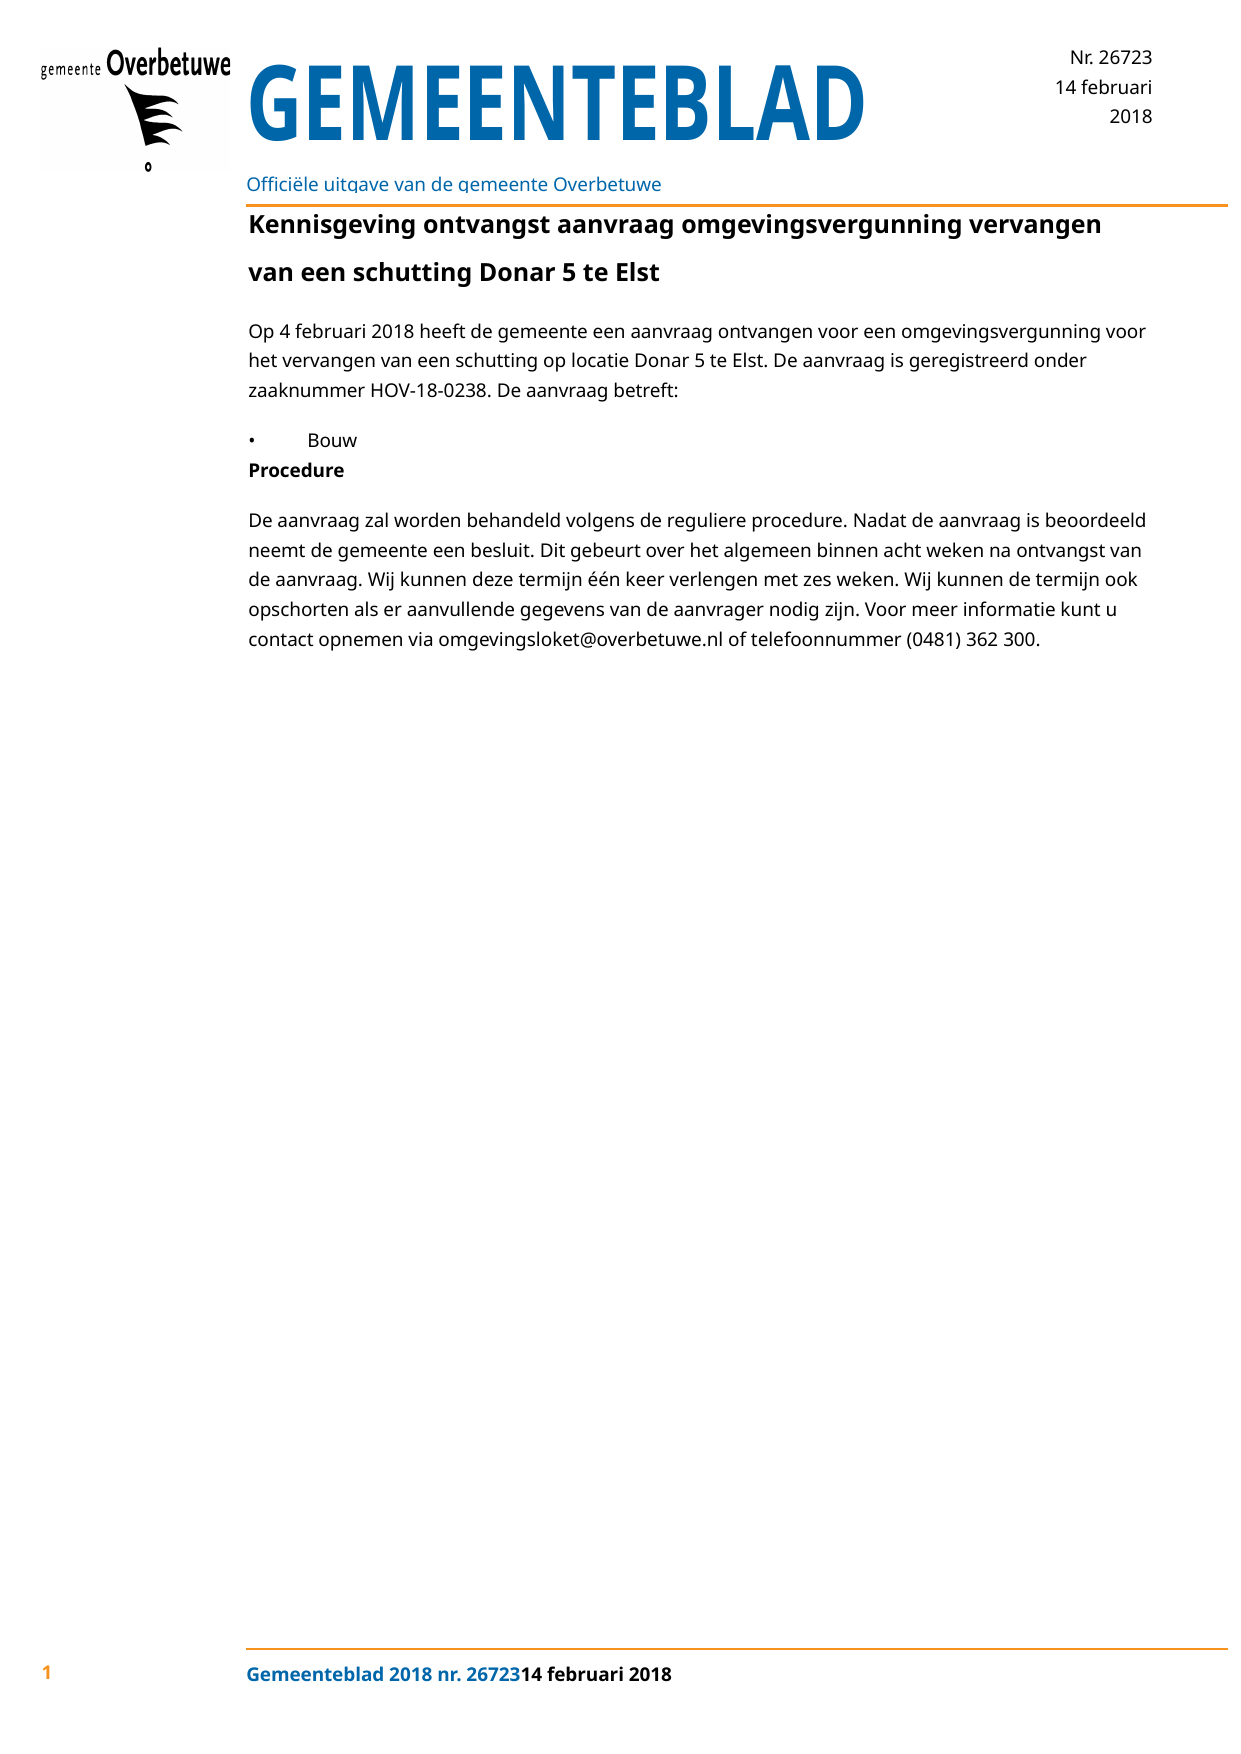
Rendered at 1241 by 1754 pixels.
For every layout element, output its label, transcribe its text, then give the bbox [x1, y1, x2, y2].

text Procedure [248, 457, 1152, 483]
picture [41, 47, 231, 172]
text Kennisgeving ontvangst aanvraag omgevingsvergunning vervangen van een schutting Donar 5 te Elst [248, 207, 1152, 288]
list Bouw [248, 427, 1152, 453]
text Op 4 februari 2018 heeft de gemeente een aanvraag ontvangen voor een omgevingsvergunning voor het vervangen van een schutting op locatie Donar 5 te Elst. De aanvraag is geregistreerd onder zaaknummer HOV-18-0238. De aanvraag betreft: [248, 318, 1152, 403]
text De aanvraag zal worden behandeld volgens de reguliere procedure. Nadat de aanvraag is beoordeeld neemt de gemeente een besluit. Dit gebeurt over het algemeen binnen acht weken na ontvangst van de aanvraag. Wij kunnen deze termijn één keer verlengen met zes weken. Wij kunnen de termijn ook opschorten als er aanvullende gegevens van de aanvrager nodig zijn. Voor meer informatie kunt u contact opnemen via omgevingsloket@overbetuwe.nl of telefoonnummer (0481) 362 300. [248, 507, 1152, 652]
